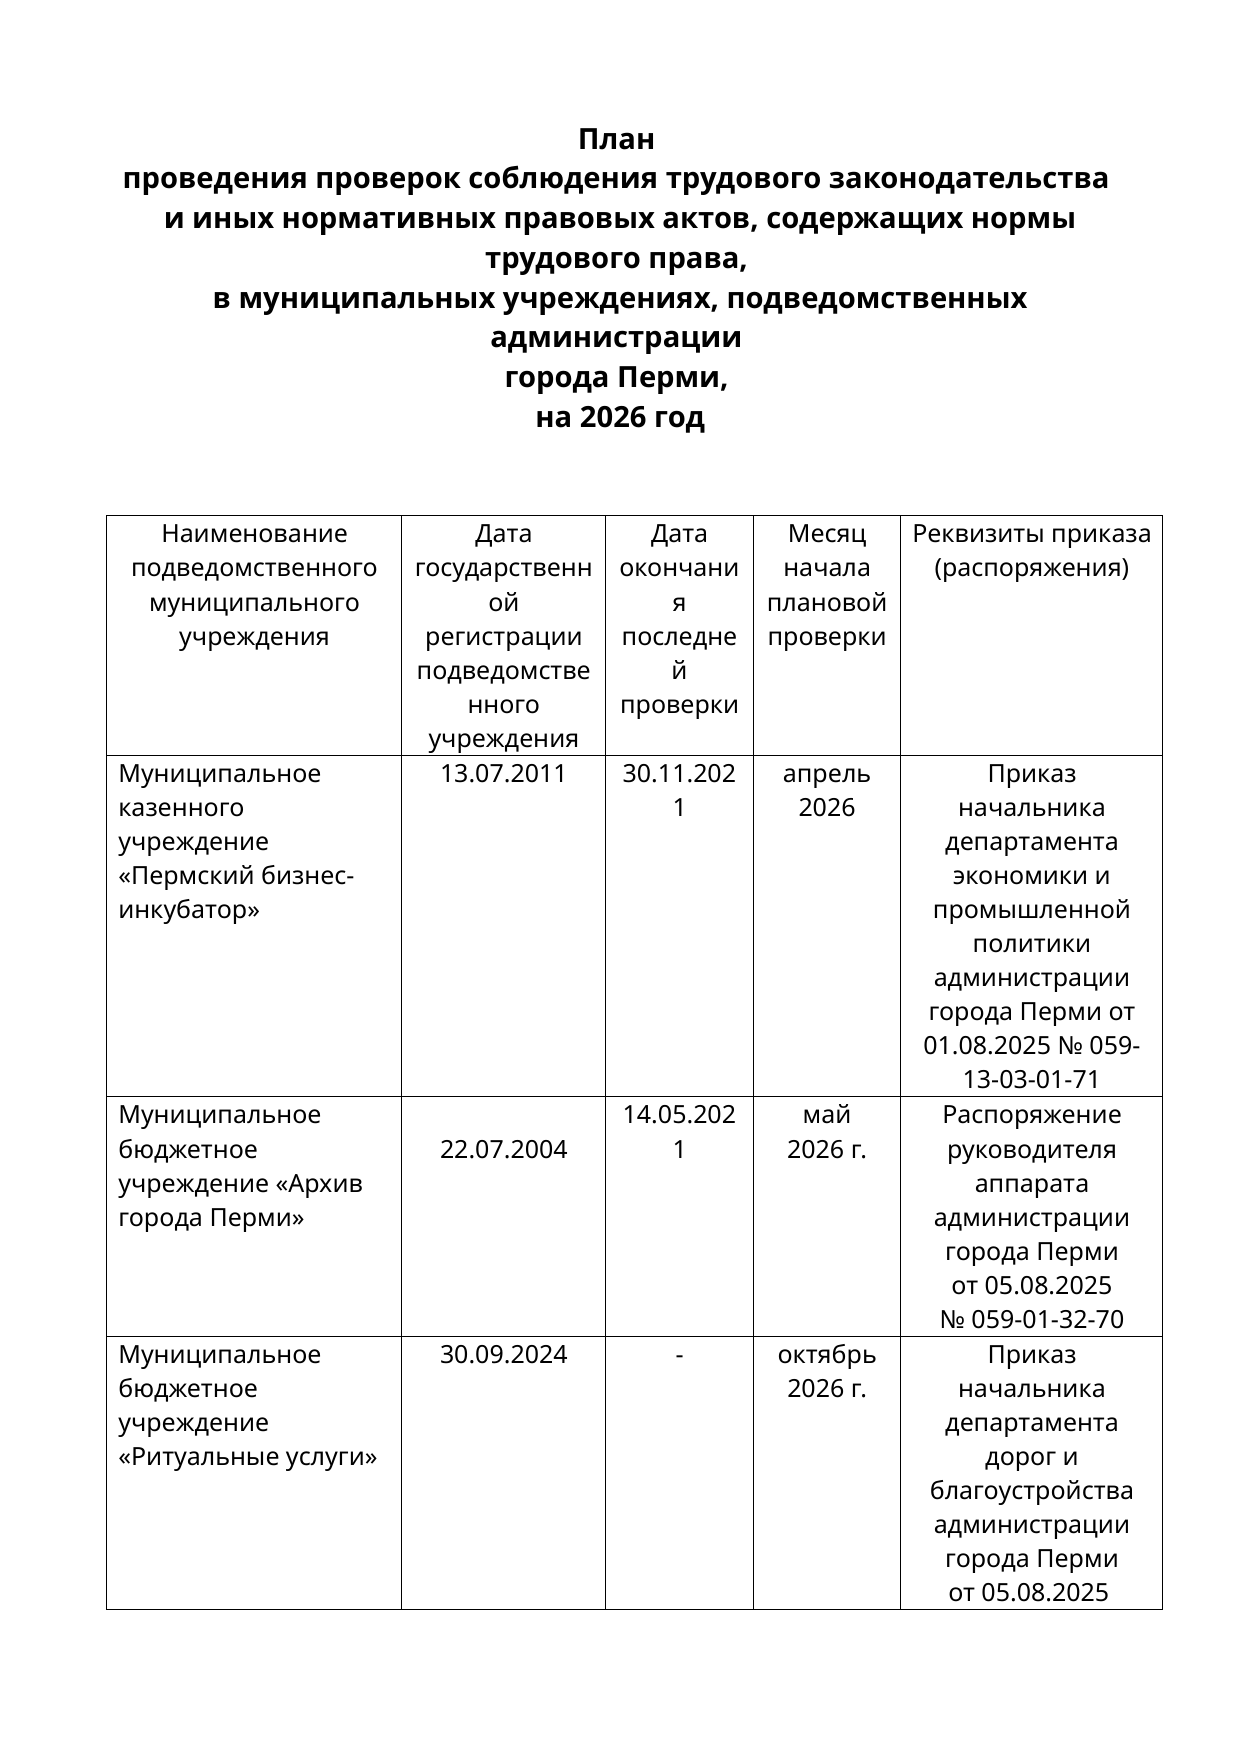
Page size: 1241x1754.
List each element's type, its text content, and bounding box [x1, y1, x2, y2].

table_cell 30.09.2024 [402, 1337, 605, 1609]
table_header Месяц начала плановой проверки [754, 516, 900, 754]
text на 2026 год [118, 396, 1122, 436]
table_cell 13.07.2011 [402, 756, 605, 1096]
table_cell 22.07.2004 [402, 1097, 605, 1336]
table_header Наименование подведомственного муниципального учреждения [107, 516, 401, 754]
table_cell 30.11.2021 [606, 756, 753, 1096]
table_cell Муниципальное казенного учреждение «Пермский бизнес-инкубатор» [107, 756, 401, 1096]
table_header Дата окончания последней проверки [606, 516, 753, 754]
table_cell октябрь 2026 г. [754, 1337, 900, 1609]
table_cell Муниципальное бюджетное учреждение «Ритуальные услуги» [107, 1337, 401, 1609]
text проведения проверок соблюдения трудового законодательства и иных нормативных правовых актов, содержащих нормы трудового права, [118, 158, 1122, 277]
table_cell Муниципальное бюджетное учреждение «Архив города Перми» [107, 1097, 401, 1336]
table_cell Распоряжение руководителя аппарата администрации города Перми от 05.08.2025 № 059-01-32-70 [901, 1097, 1162, 1336]
table_cell май 2026 г. [754, 1097, 900, 1336]
table_cell апрель 2026 [754, 756, 900, 1096]
table_cell - [606, 1337, 753, 1609]
table_cell Приказ начальника департамента дорог и благоустройства администрации города Перми от 05.08.2025 [901, 1337, 1162, 1609]
text города Перми, [118, 356, 1122, 396]
table_cell 14.05.2021 [606, 1097, 753, 1336]
text План [118, 118, 1122, 158]
text в муниципальных учреждениях, подведомственных администрации [118, 277, 1122, 356]
table_header Реквизиты приказа (распоряжения) [901, 516, 1162, 754]
table_cell Приказ начальника департамента экономики и промышленной политики администрации города Перми от 01.08.2025 № 059-13-03-01-71 [901, 756, 1162, 1096]
table_header Дата государственной регистрации подведомственного учреждения [402, 516, 605, 754]
